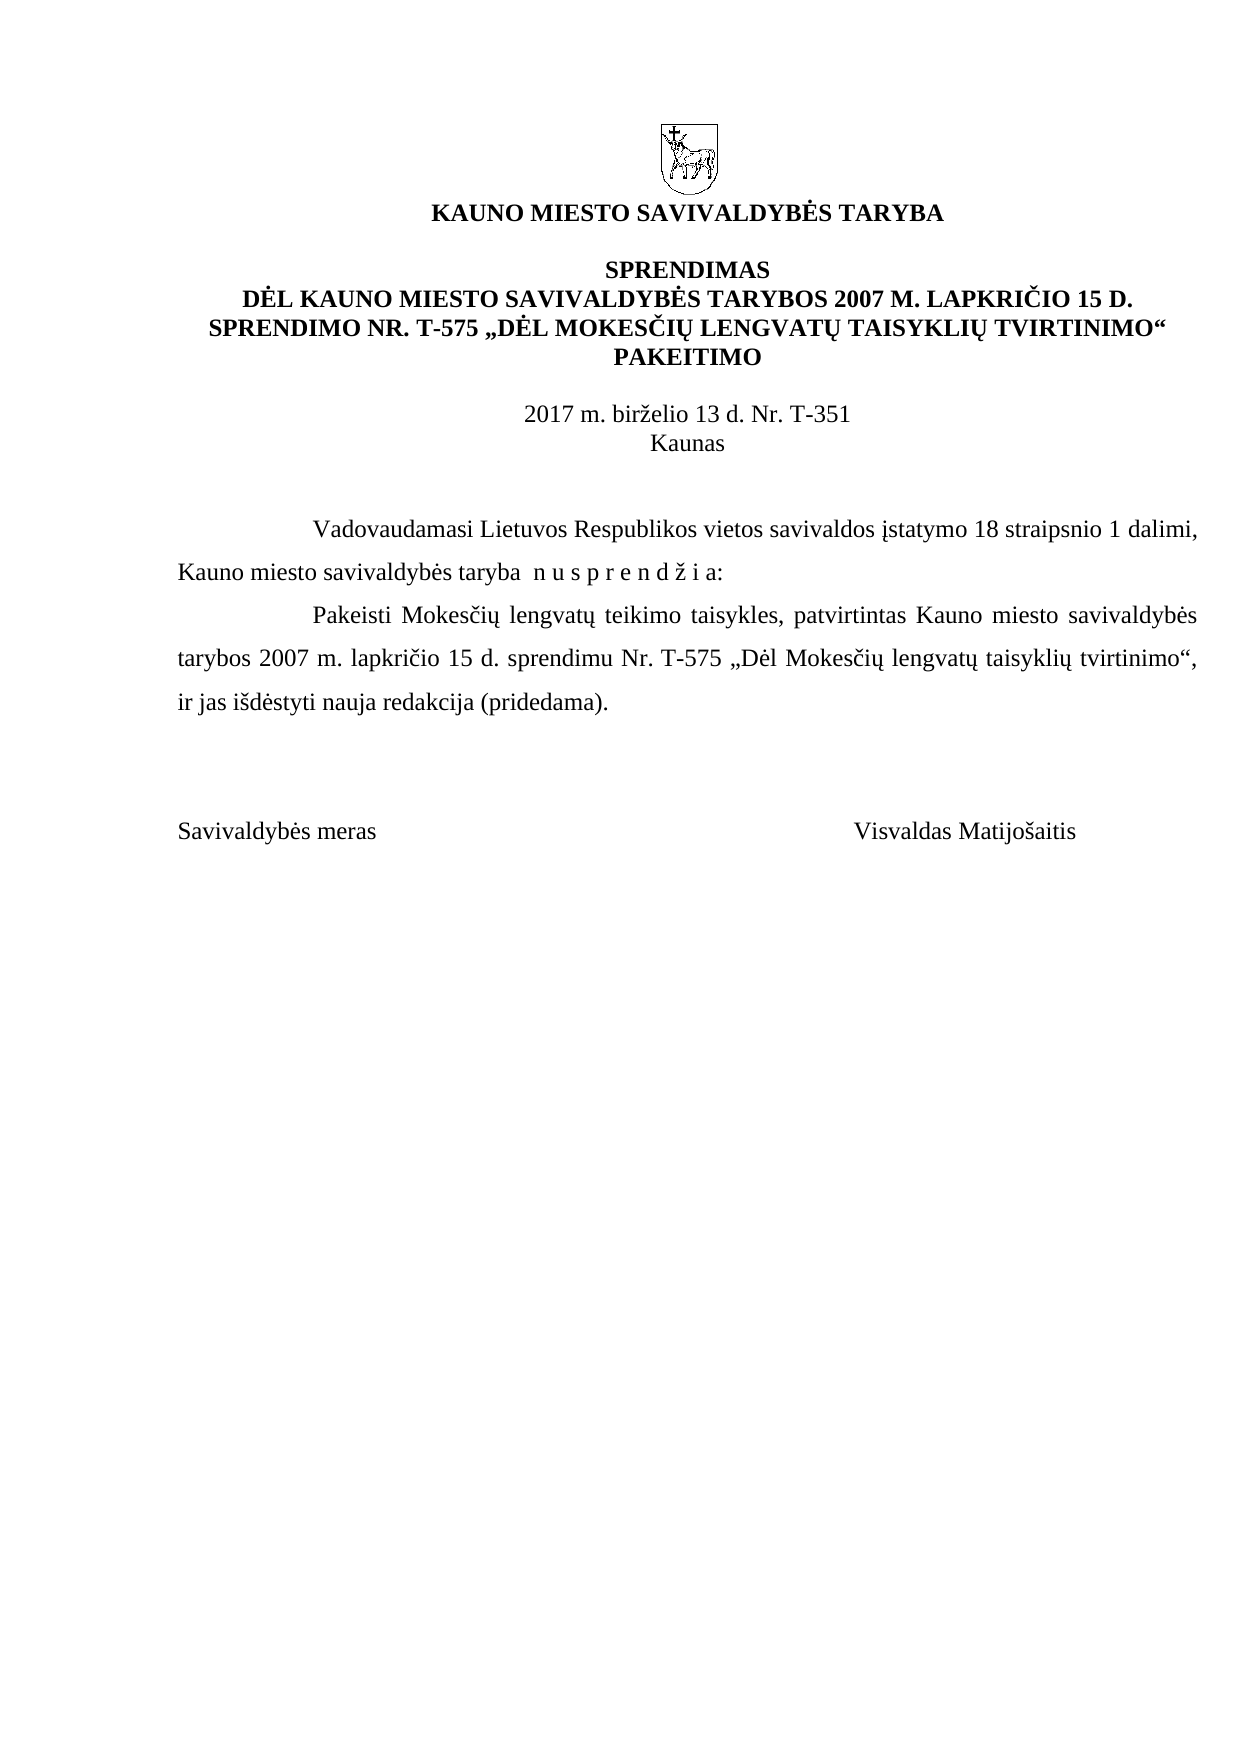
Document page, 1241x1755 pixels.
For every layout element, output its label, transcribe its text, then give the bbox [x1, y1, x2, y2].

text SPRENDIMAS [177, 255, 1198, 284]
text KAUNO MIESTO SAVIVALDYBĖS TARYBA [177, 198, 1198, 227]
text DĖL KAUNO MIESTO SAVIVALDYBĖS TARYBOS 2007 M. LAPKRIČIO 15 D. SPRENDIMO NR. T-575 „DĖL MOKESČIŲ LENGVATŲ TAISYKLIŲ TVIRTINIMO“ PAKEITIMO [177, 284, 1198, 370]
text 2017 m. birželio 13 d. Nr. T-351 [177, 399, 1198, 428]
text Pakeisti Mokesčių lengvatų teikimo taisykles, patvirtintas Kauno miesto savivaldybės tarybos 2007 m. lapkričio 15 d. sprendimu Nr. T-575 „Dėl Mokesčių lengvatų taisyklių tvirtinimo“, ir jas išdėstyti nauja redakcija (pridedama). [177, 600, 1198, 715]
text Kaunas [177, 428, 1198, 457]
text Vadovaudamasi Lietuvos Respublikos vietos savivaldos įstatymo 18 straipsnio 1 dalimi, Kauno miesto savivaldybės taryba n u s p r e n d ž i a: [177, 514, 1198, 586]
text Savivaldybės meras Visvaldas Matijošaitis [177, 816, 1198, 845]
